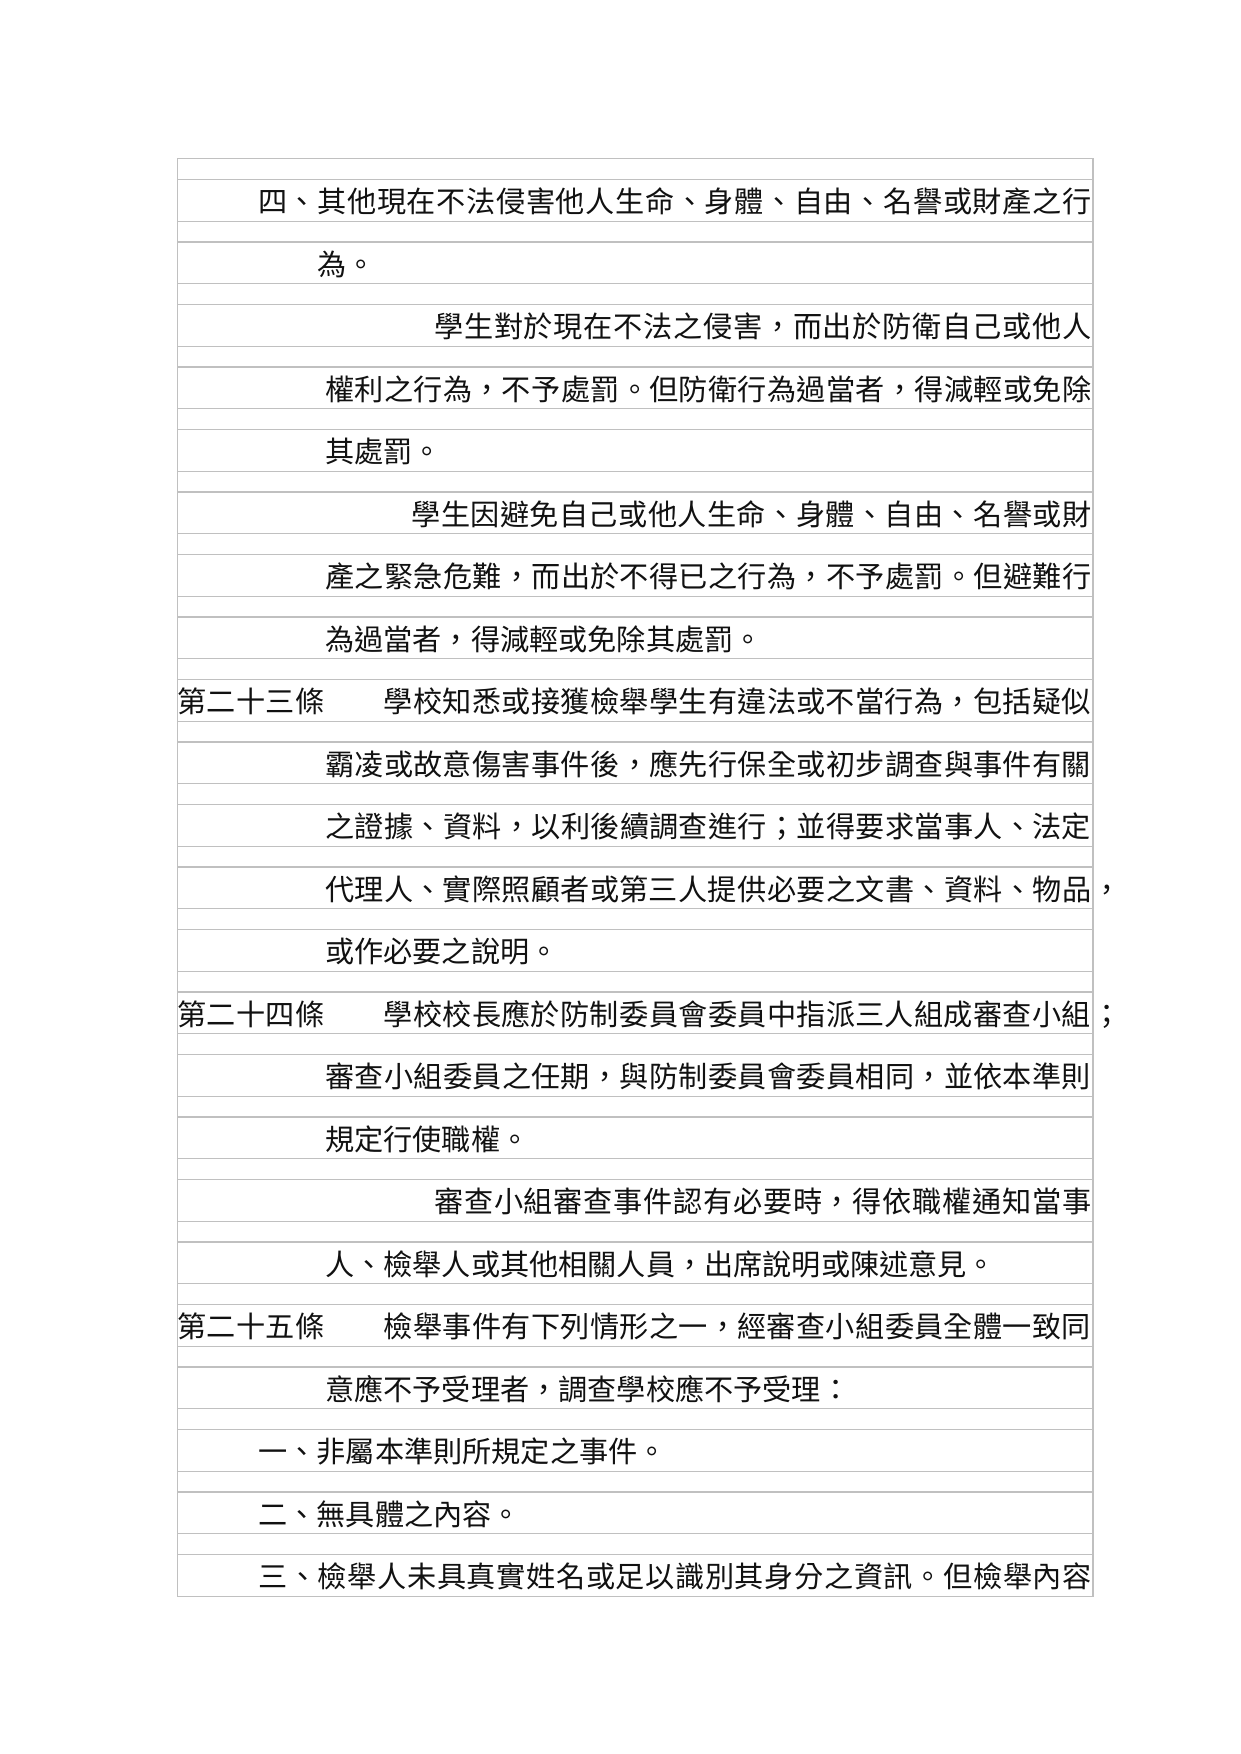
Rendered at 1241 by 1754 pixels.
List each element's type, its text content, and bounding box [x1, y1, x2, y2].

text 意應不予受理者，調查學校應不予受理： [178, 1368, 1092, 1408]
text 學生因避免自己或他人生命、身體、自由、名譽或財 [178, 493, 1092, 533]
text 第二十三條 學校知悉或接獲檢舉學生有違法或不當行為，包括疑似霸凌或故意傷害事件後，應先行保全或初步調查與事件有關之證據、資料，以利後續調查進行；並得要求當事人、法定代理人、實際照顧者或第三人提供必要之文書、資料、物品，或作必要之說明。 [178, 722, 1092, 741]
text [258, 222, 1092, 241]
text [178, 1284, 1092, 1304]
text [178, 1159, 1092, 1179]
text [178, 347, 1092, 366]
text 第二十三條 學校知悉或接獲檢舉學生有違法或不當行為，包括疑似霸凌或故意傷害事件後，應先行保全或初步調查與事件有關之證據、資料，以利後續調查進行；並得要求當事人、法定代理人、實際照顧者或第三人提供必要之文書、資料、物品，或作必要之說明。 [178, 930, 1092, 971]
text 學生對於現在不法之侵害，而出於防衛自己或他人 [178, 305, 1092, 346]
text [258, 1534, 1092, 1554]
text 第二十三條 學校知悉或接獲檢舉學生有違法或不當行為，包括疑似霸凌或故意傷害事件後，應先行保全或初步調查與事件有關之證據、資料，以利後續調查進行；並得要求當事人、法定代理人、實際照顧者或第三人提供必要之文書、資料、物品，或作必要之說明。 [178, 847, 1092, 866]
text 產之緊急危難，而出於不得已之行為，不予處罰。但避難行 [178, 555, 1092, 596]
text [178, 597, 1092, 616]
text 一、非屬本準則所規定之事件。 [258, 1430, 1092, 1471]
text 第二十三條 學校知悉或接獲檢舉學生有違法或不當行為，包括疑似霸凌或故意傷害事件後，應先行保全或初步調查與事件有關之證據、資料，以利後續調查進行；並得要求當事人、法定代理人、實際照顧者或第三人提供必要之文書、資料、物品，或作必要之說明。 [178, 743, 1092, 783]
text 人、檢舉人或其他相關人員，出席說明或陳述意見。 [178, 1243, 1092, 1283]
text 其處罰。 [178, 430, 1092, 471]
text 審查小組審查事件認有必要時，得依職權通知當事 [178, 1180, 1092, 1221]
text 三、檢舉人未具真實姓名或足以識別其身分之資訊。但檢舉內容 [258, 1555, 1092, 1596]
text [178, 534, 1092, 554]
text 第二十四條 學校校長應於防制委員會委員中指派三人組成審查小組；審查小組委員之任期，與防制委員會委員相同，並依本準則規定行使職權。 [178, 1034, 1092, 1054]
text 二、無具體之內容。 [258, 1493, 1092, 1533]
text 第二十四條 學校校長應於防制委員會委員中指派三人組成審查小組；審查小組委員之任期，與防制委員會委員相同，並依本準則規定行使職權。 [178, 993, 1092, 1033]
text [178, 1222, 1092, 1241]
text 為。 [258, 243, 1092, 283]
text [258, 1472, 1092, 1491]
text [178, 472, 1092, 491]
text 第二十五條 檢舉事件有下列情形之一，經審查小組委員全體一致同 [178, 1305, 1092, 1346]
text [178, 1347, 1092, 1366]
text 第二十四條 學校校長應於防制委員會委員中指派三人組成審查小組；審查小組委員之任期，與防制委員會委員相同，並依本準則規定行使職權。 [178, 1118, 1092, 1158]
text 第二十四條 學校校長應於防制委員會委員中指派三人組成審查小組；審查小組委員之任期，與防制委員會委員相同，並依本準則規定行使職權。 [178, 1055, 1092, 1096]
text 為過當者，得減輕或免除其處罰。 [178, 618, 1092, 658]
text 第二十三條 學校知悉或接獲檢舉學生有違法或不當行為，包括疑似霸凌或故意傷害事件後，應先行保全或初步調查與事件有關之證據、資料，以利後續調查進行；並得要求當事人、法定代理人、實際照顧者或第三人提供必要之文書、資料、物品，或作必要之說明。 [178, 805, 1092, 846]
text [258, 1409, 1092, 1429]
text [178, 409, 1092, 429]
text 第二十四條 學校校長應於防制委員會委員中指派三人組成審查小組；審查小組委員之任期，與防制委員會委員相同，並依本準則規定行使職權。 [178, 1097, 1092, 1116]
text 第二十三條 學校知悉或接獲檢舉學生有違法或不當行為，包括疑似霸凌或故意傷害事件後，應先行保全或初步調查與事件有關之證據、資料，以利後續調查進行；並得要求當事人、法定代理人、實際照顧者或第三人提供必要之文書、資料、物品，或作必要之說明。 [178, 868, 1092, 908]
text 第二十三條 學校知悉或接獲檢舉學生有違法或不當行為，包括疑似霸凌或故意傷害事件後，應先行保全或初步調查與事件有關之證據、資料，以利後續調查進行；並得要求當事人、法定代理人、實際照顧者或第三人提供必要之文書、資料、物品，或作必要之說明。 [178, 659, 1092, 679]
text [258, 159, 1092, 179]
text 第二十三條 學校知悉或接獲檢舉學生有違法或不當行為，包括疑似霸凌或故意傷害事件後，應先行保全或初步調查與事件有關之證據、資料，以利後續調查進行；並得要求當事人、法定代理人、實際照顧者或第三人提供必要之文書、資料、物品，或作必要之說明。 [178, 680, 1092, 721]
text 四、 其他現在不法侵害他人生命、身體、自由、名譽或財產之行 [258, 180, 1092, 221]
text 第二十三條 學校知悉或接獲檢舉學生有違法或不當行為，包括疑似霸凌或故意傷害事件後，應先行保全或初步調查與事件有關之證據、資料，以利後續調查進行；並得要求當事人、法定代理人、實際照顧者或第三人提供必要之文書、資料、物品，或作必要之說明。 [178, 909, 1092, 929]
text 第二十四條 學校校長應於防制委員會委員中指派三人組成審查小組；審查小組委員之任期，與防制委員會委員相同，並依本準則規定行使職權。 [178, 972, 1092, 991]
text 權利之行為，不予處罰。但防衛行為過當者，得減輕或免除 [178, 368, 1092, 408]
text 第二十三條 學校知悉或接獲檢舉學生有違法或不當行為，包括疑似霸凌或故意傷害事件後，應先行保全或初步調查與事件有關之證據、資料，以利後續調查進行；並得要求當事人、法定代理人、實際照顧者或第三人提供必要之文書、資料、物品，或作必要之說明。 [178, 784, 1092, 804]
text [178, 284, 1092, 304]
